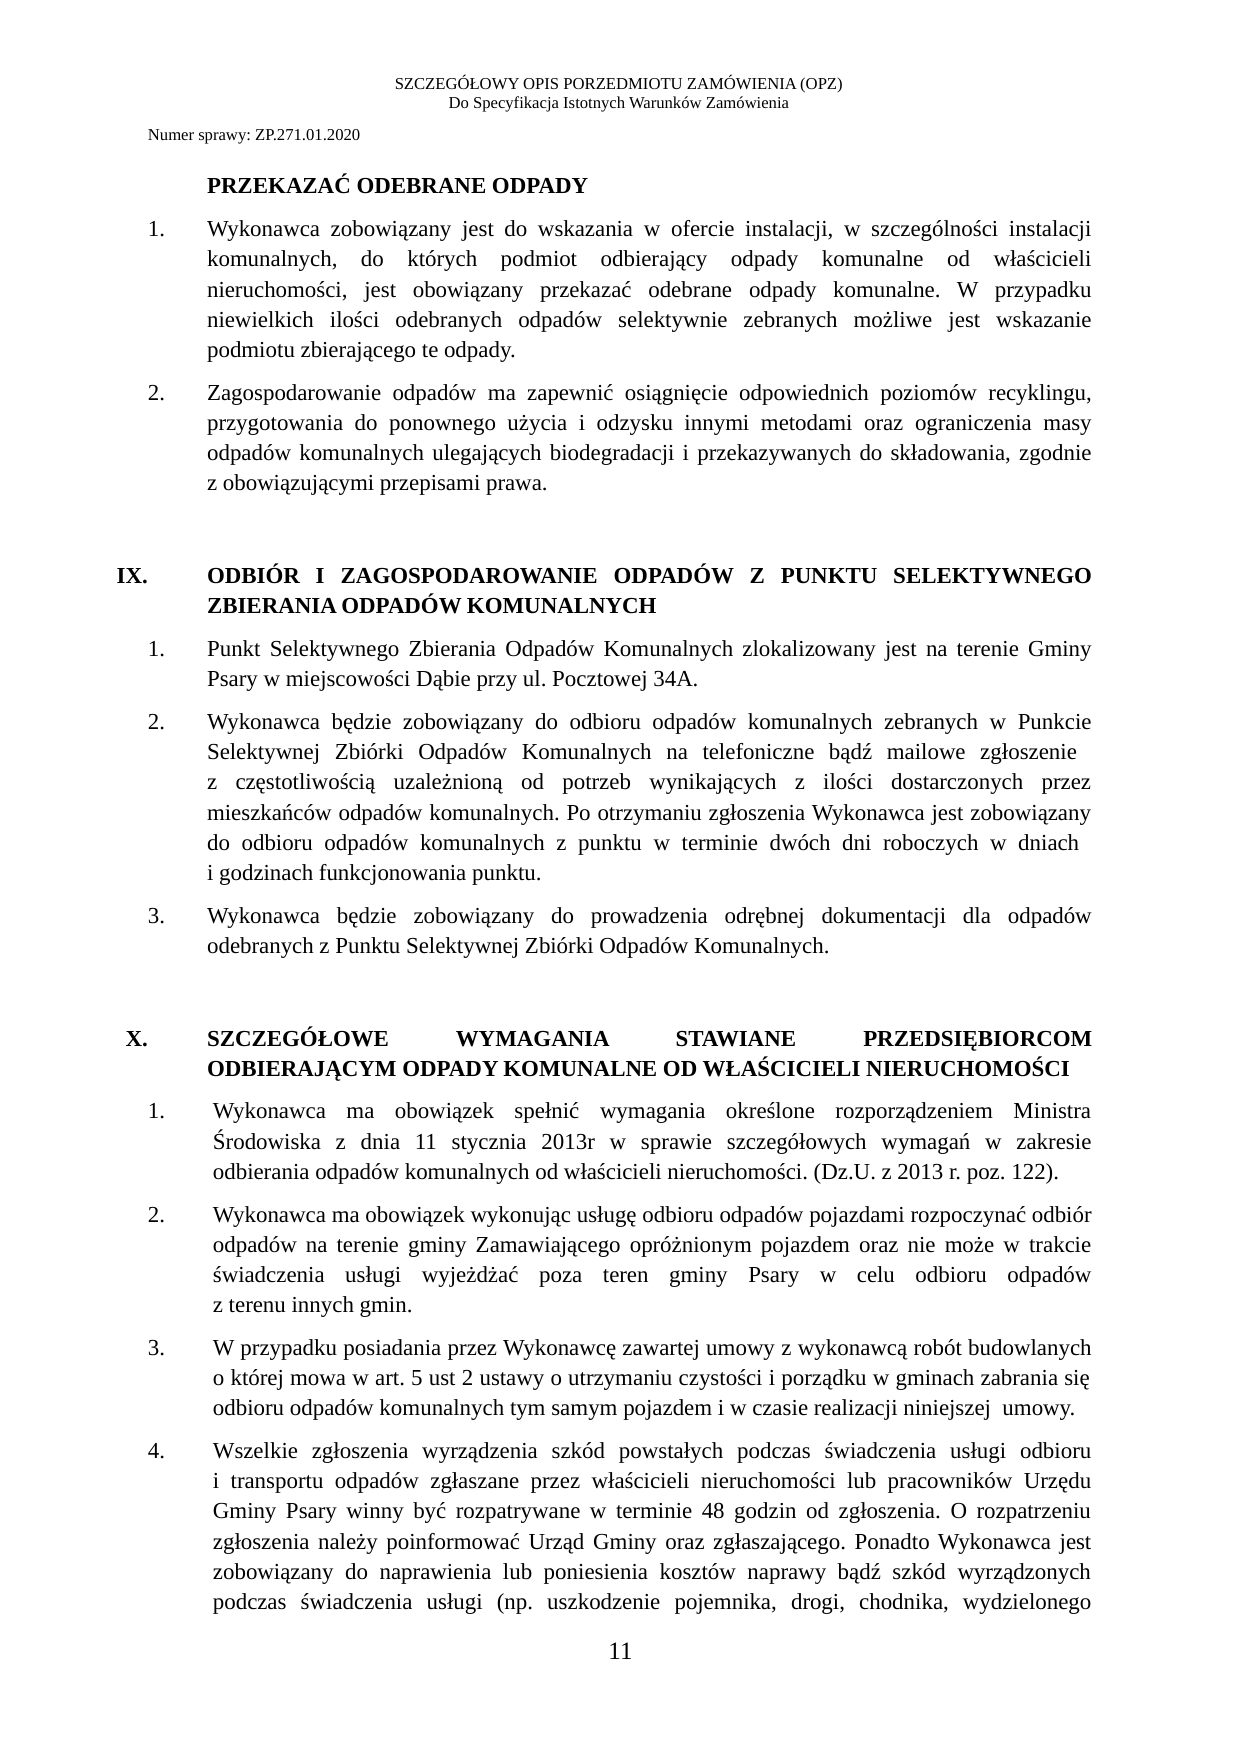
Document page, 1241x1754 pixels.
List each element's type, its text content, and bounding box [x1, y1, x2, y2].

list PRZEKAZAĆ ODEBRANE ODPADY [148, 173, 1092, 199]
list Wszelkie zgłoszenia wyrządzenia szkód powstałych podczas świadczenia usługi odbioru i transportu odpadów zgłaszane przez właścicieli nieruchomości lub pracowników Urzędu Gminy Psary winny być rozpatrywane w terminie 48 godzin od zgłoszenia. O rozpatrzeniu zgłoszenia należy poinformować Urząd Gminy oraz zgłaszającego. Ponadto Wykonawca jest zobowiązany do naprawienia lub poniesienia kosztów naprawy bądź szkód wyrządzonych podczas świadczenia usługi (np. uszkodzenie pojemnika, drogi, chodnika, wydzielonego [148, 1437, 1092, 1614]
list Wykonawca ma obowiązek spełnić wymagania określone rozporządzeniem Ministra Środowiska z dnia 11 stycznia 2013r w sprawie szczegółowych wymagań w zakresie odbierania odpadów komunalnych od właścicieli nieruchomości. (Dz.U. z 2013 r. poz. 122). [148, 1098, 1092, 1184]
list ODBIÓR I ZAGOSPODAROWANIE ODPADÓW Z PUNKTU SELEKTYWNEGO ZBIERANIA ODPADÓW KOMUNALNYCH [148, 562, 1092, 619]
list Wykonawca ma obowiązek wykonując usługę odbioru odpadów pojazdami rozpoczynać odbiór odpadów na terenie gminy Zamawiającego opróżnionym pojazdem oraz nie może w trakcie świadczenia usługi wyjeżdżać poza teren gminy Psary w celu odbioru odpadów z terenu innych gmin. [148, 1201, 1092, 1318]
list W przypadku posiadania przez Wykonawcę zawartej umowy z wykonawcą robót budowlanych o której mowa w art. 5 ust 2 ustawy o utrzymaniu czystości i porządku w gminach zabrania się odbioru odpadów komunalnych tym samym pojazdem i w czasie realizacji niniejszej umowy. [148, 1334, 1092, 1421]
list Punkt Selektywnego Zbierania Odpadów Komunalnych zlokalizowany jest na terenie Gminy Psary w miejscowości Dąbie przy ul. Pocztowej 34A. [148, 635, 1092, 692]
list SZCZEGÓŁOWE WYMAGANIA STAWIANE PRZEDSIĘBIORCOM ODBIERAJĄCYM ODPADY KOMUNALNE OD WŁAŚCICIELI NIERUCHOMOŚCI [148, 1025, 1092, 1081]
list Wykonawca będzie zobowiązany do odbioru odpadów komunalnych zebranych w Punkcie Selektywnej Zbiórki Odpadów Komunalnych na telefoniczne bądź mailowe zgłoszenie z częstotliwością uzależnioną od potrzeb wynikających z ilości dostarczonych przez mieszkańców odpadów komunalnych. Po otrzymaniu zgłoszenia Wykonawca jest zobowiązany do odbioru odpadów komunalnych z punktu w terminie dwóch dni roboczych w dniach i godzinach funkcjonowania punktu. [148, 708, 1092, 885]
list Zagospodarowanie odpadów ma zapewnić osiągnięcie odpowiednich poziomów recyklingu, przygotowania do ponownego użycia i odzysku innymi metodami oraz ograniczenia masy odpadów komunalnych ulegających biodegradacji i przekazywanych do składowania, zgodnie z obowiązującymi przepisami prawa. [148, 379, 1092, 496]
list Wykonawca będzie zobowiązany do prowadzenia odrębnej dokumentacji dla odpadów odebranych z Punktu Selektywnej Zbiórki Odpadów Komunalnych. [148, 902, 1092, 958]
list Wykonawca zobowiązany jest do wskazania w ofercie instalacji, w szczególności instalacji komunalnych, do których podmiot odbierający odpady komunalne od właścicieli nieruchomości, jest obowiązany przekazać odebrane odpady komunalne. W przypadku niewielkich ilości odebranych odpadów selektywnie zebranych możliwe jest wskazanie podmiotu zbierającego te odpady. [148, 215, 1092, 362]
